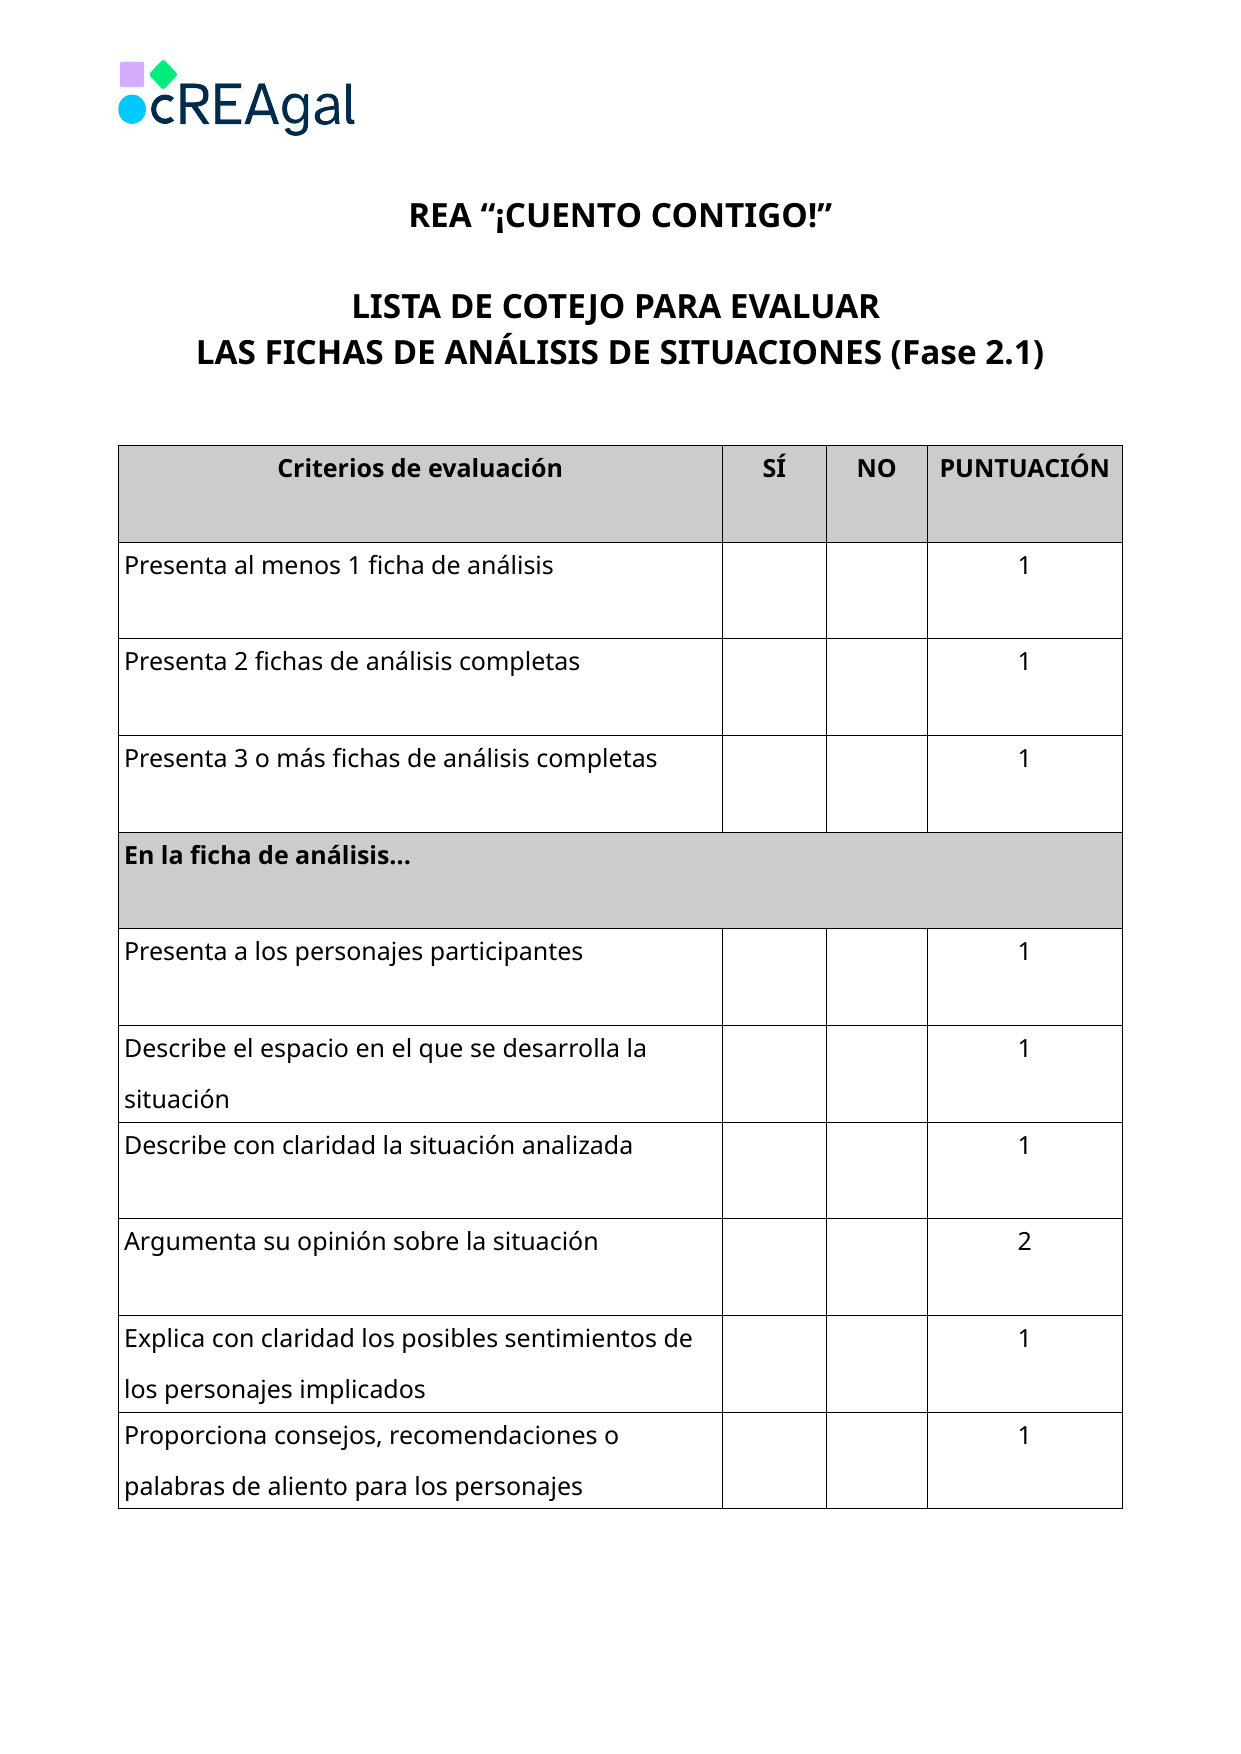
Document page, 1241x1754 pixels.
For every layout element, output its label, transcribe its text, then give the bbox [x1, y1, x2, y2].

table_cell [827, 736, 927, 832]
text REA “¡CUENTO CONTIGO!” [118, 192, 1122, 238]
table_cell En la ficha de análisis... [119, 833, 1122, 928]
table_cell 1 [928, 929, 1122, 1025]
table_cell [827, 1413, 927, 1508]
table_cell [827, 639, 927, 735]
table_cell [723, 736, 826, 832]
table_cell 1 [928, 736, 1122, 832]
table_cell [827, 1026, 927, 1122]
table_cell 1 [928, 543, 1122, 638]
table_cell Presenta a los personajes participantes [119, 929, 722, 1025]
table_cell Presenta 2 fichas de análisis completas [119, 639, 722, 735]
table_cell 1 [928, 1316, 1122, 1412]
table_cell [723, 1413, 826, 1508]
table_cell Explica con claridad los posibles sentimientos de los personajes implicados [119, 1316, 722, 1412]
table_cell [723, 1219, 826, 1315]
table_cell Argumenta su opinión sobre la situación [119, 1219, 722, 1315]
text LISTA DE COTEJO PARA EVALUAR [118, 283, 1122, 328]
table_cell Presenta al menos 1 ficha de análisis [119, 543, 722, 638]
table_cell [827, 1219, 927, 1315]
table_cell [723, 543, 826, 638]
picture [118, 60, 355, 136]
table_cell [827, 543, 927, 638]
table_cell [723, 1123, 826, 1218]
table_cell Describe el espacio en el que se desarrolla la situación [119, 1026, 722, 1122]
table_cell Presenta 3 o más fichas de análisis completas [119, 736, 722, 832]
table_cell [723, 639, 826, 735]
table_cell 1 [928, 639, 1122, 735]
table_cell 1 [928, 1413, 1122, 1508]
table_header SÍ [723, 446, 826, 542]
table_cell Describe con claridad la situación analizada [119, 1123, 722, 1218]
table_cell [723, 1026, 826, 1122]
table_header PUNTUACIÓN [928, 446, 1122, 542]
table_cell 2 [928, 1219, 1122, 1315]
table_cell [723, 929, 826, 1025]
table_cell Proporciona consejos, recomendaciones o palabras de aliento para los personajes [119, 1413, 722, 1508]
table_cell 1 [928, 1026, 1122, 1122]
table_cell [827, 1316, 927, 1412]
table_header NO [827, 446, 927, 542]
table_cell [723, 1316, 826, 1412]
text LAS FICHAS DE ANÁLISIS DE SITUACIONES (Fase 2.1) [118, 328, 1122, 374]
table_cell 1 [928, 1123, 1122, 1218]
table_cell [827, 1123, 927, 1218]
table_header Criterios de evaluación [119, 446, 722, 542]
table_cell [827, 929, 927, 1025]
